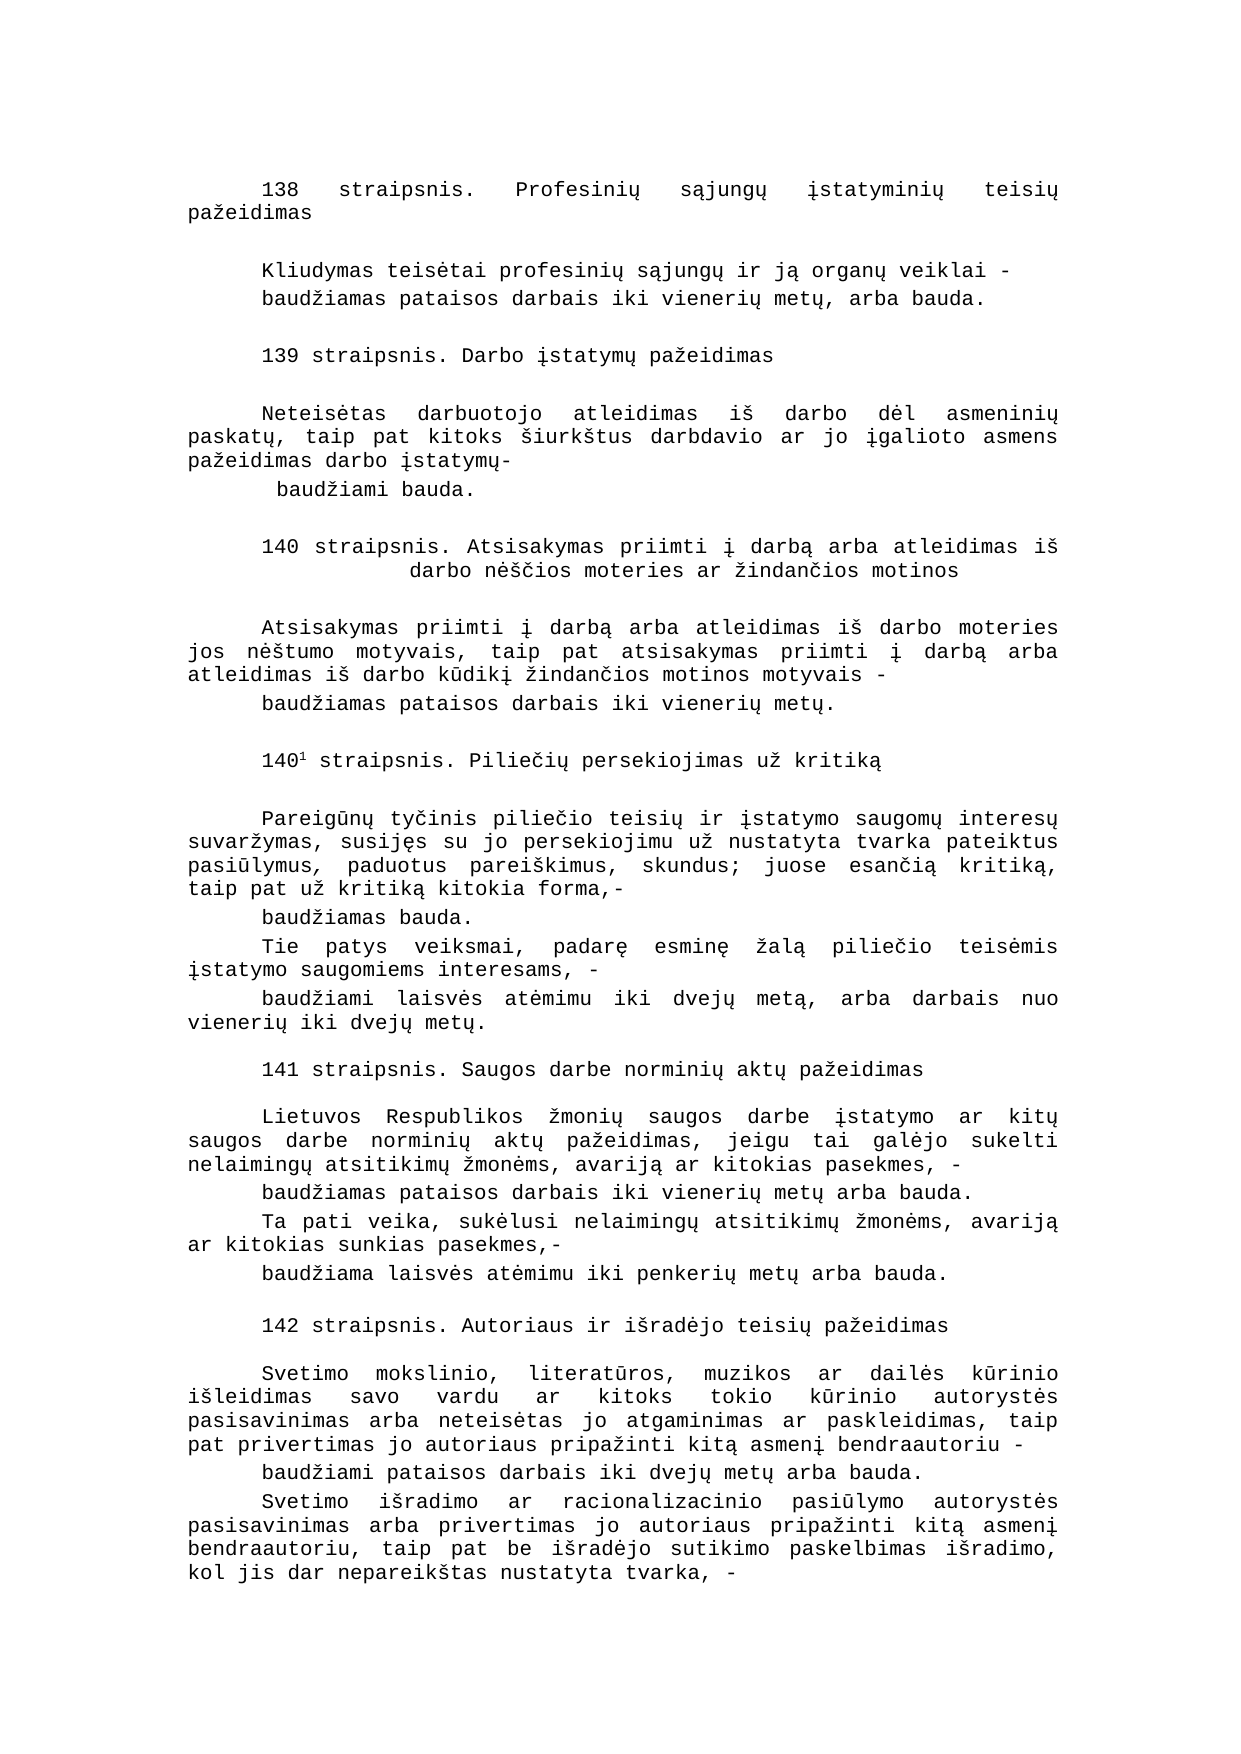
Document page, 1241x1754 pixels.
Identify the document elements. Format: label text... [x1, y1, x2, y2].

text Kliudymas teisėtai profesinių sąjungų ir ją organų veiklai - [187, 259, 1059, 283]
text 139 straipsnis. Darbo įstatymų pažeidimas [187, 346, 1059, 369]
text baudžiami bauda. [202, 479, 1059, 502]
text 140 straipsnis. Atsisakymas priimti į darbą arba atleidimas iš darbo nėščios moteries ar žindančios motinos [261, 536, 1059, 583]
text baudžiami pataisos darbais iki dvejų metų arba bauda. [187, 1462, 1059, 1486]
text 138 straipsnis. Profesinių sąjungų įstatyminių teisių pažeidimas [187, 179, 1059, 226]
text baudžiamas bauda. [187, 907, 1059, 931]
text Ta pati veika, sukėlusi nelaimingų atsitikimų žmonėms, avariją ar kitokias sunkias pasekmes,- [187, 1211, 1059, 1258]
text Svetimo išradimo ar racionalizacinio pasiūlymo autorystės pasisavinimas arba privertimas jo autoriaus pripažinti kitą asmenį bendraautoriu, taip pat be išradėjo sutikimo paskelbimas išradimo, kol jis dar nepareikštas nustatyta tvarka, - [187, 1491, 1059, 1586]
text 142 straipsnis. Autoriaus ir išradėjo teisių pažeidimas [207, 1315, 1059, 1339]
text baudžiamas pataisos darbais iki vienerių metų. [187, 693, 1059, 717]
text baudžiami laisvės atėmimu iki dvejų metą, arba darbais nuo vienerių iki dvejų metų. [187, 988, 1059, 1035]
text Atsisakymas priimti į darbą arba atleidimas iš darbo moteries jos nėštumo motyvais, taip pat atsisakymas priimti į darbą arba atleidimas iš darbo kūdikį žindančios motinos motyvais - [187, 617, 1059, 688]
text Neteisėtas darbuotojo atleidimas iš darbo dėl asmeninių paskatų, taip pat kitoks šiurkštus darbdavio ar jo įgalioto asmens pažeidimas darbo įstatymų- [187, 403, 1059, 474]
text baudžiamas pataisos darbais iki vienerių metų, arba bauda. [187, 288, 1059, 312]
text 1401 straipsnis. Piliečių persekiojimas už kritiką [187, 750, 1059, 774]
text Pareigūnų tyčinis piliečio teisių ir įstatymo saugomų interesų suvaržymas, susijęs su jo persekiojimu už nustatyta tvarka pateiktus pasiūlymus, paduotus pareiškimus, skundus; juose esančią kritiką, taip pat už kritiką kitokia forma,- [187, 807, 1059, 902]
text Svetimo mokslinio, literatūros, muzikos ar dailės kūrinio išleidimas savo vardu ar kitoks tokio kūrinio autorystės pasisavinimas arba neteisėtas jo atgaminimas ar paskleidimas, taip pat privertimas jo autoriaus pripažinti kitą asmenį bendraautoriu - [187, 1363, 1059, 1457]
text baudžiamas pataisos darbais iki vienerių metų arba bauda. [187, 1182, 1059, 1206]
text baudžiama laisvės atėmimu iki penkerių metų arba bauda. [187, 1263, 1059, 1287]
text Lietuvos Respublikos žmonių saugos darbe įstatymo ar kitų saugos darbe norminių aktų pažeidimas, jeigu tai galėjo sukelti nelaimingų atsitikimų žmonėms, avariją ar kitokias pasekmes, - [187, 1106, 1059, 1177]
text 141 straipsnis. Saugos darbe norminių aktų pažeidimas [209, 1059, 1059, 1083]
text Tie patys veiksmai, padarę esminę žalą piliečio teisėmis įstatymo saugomiems interesams, - [187, 936, 1059, 983]
